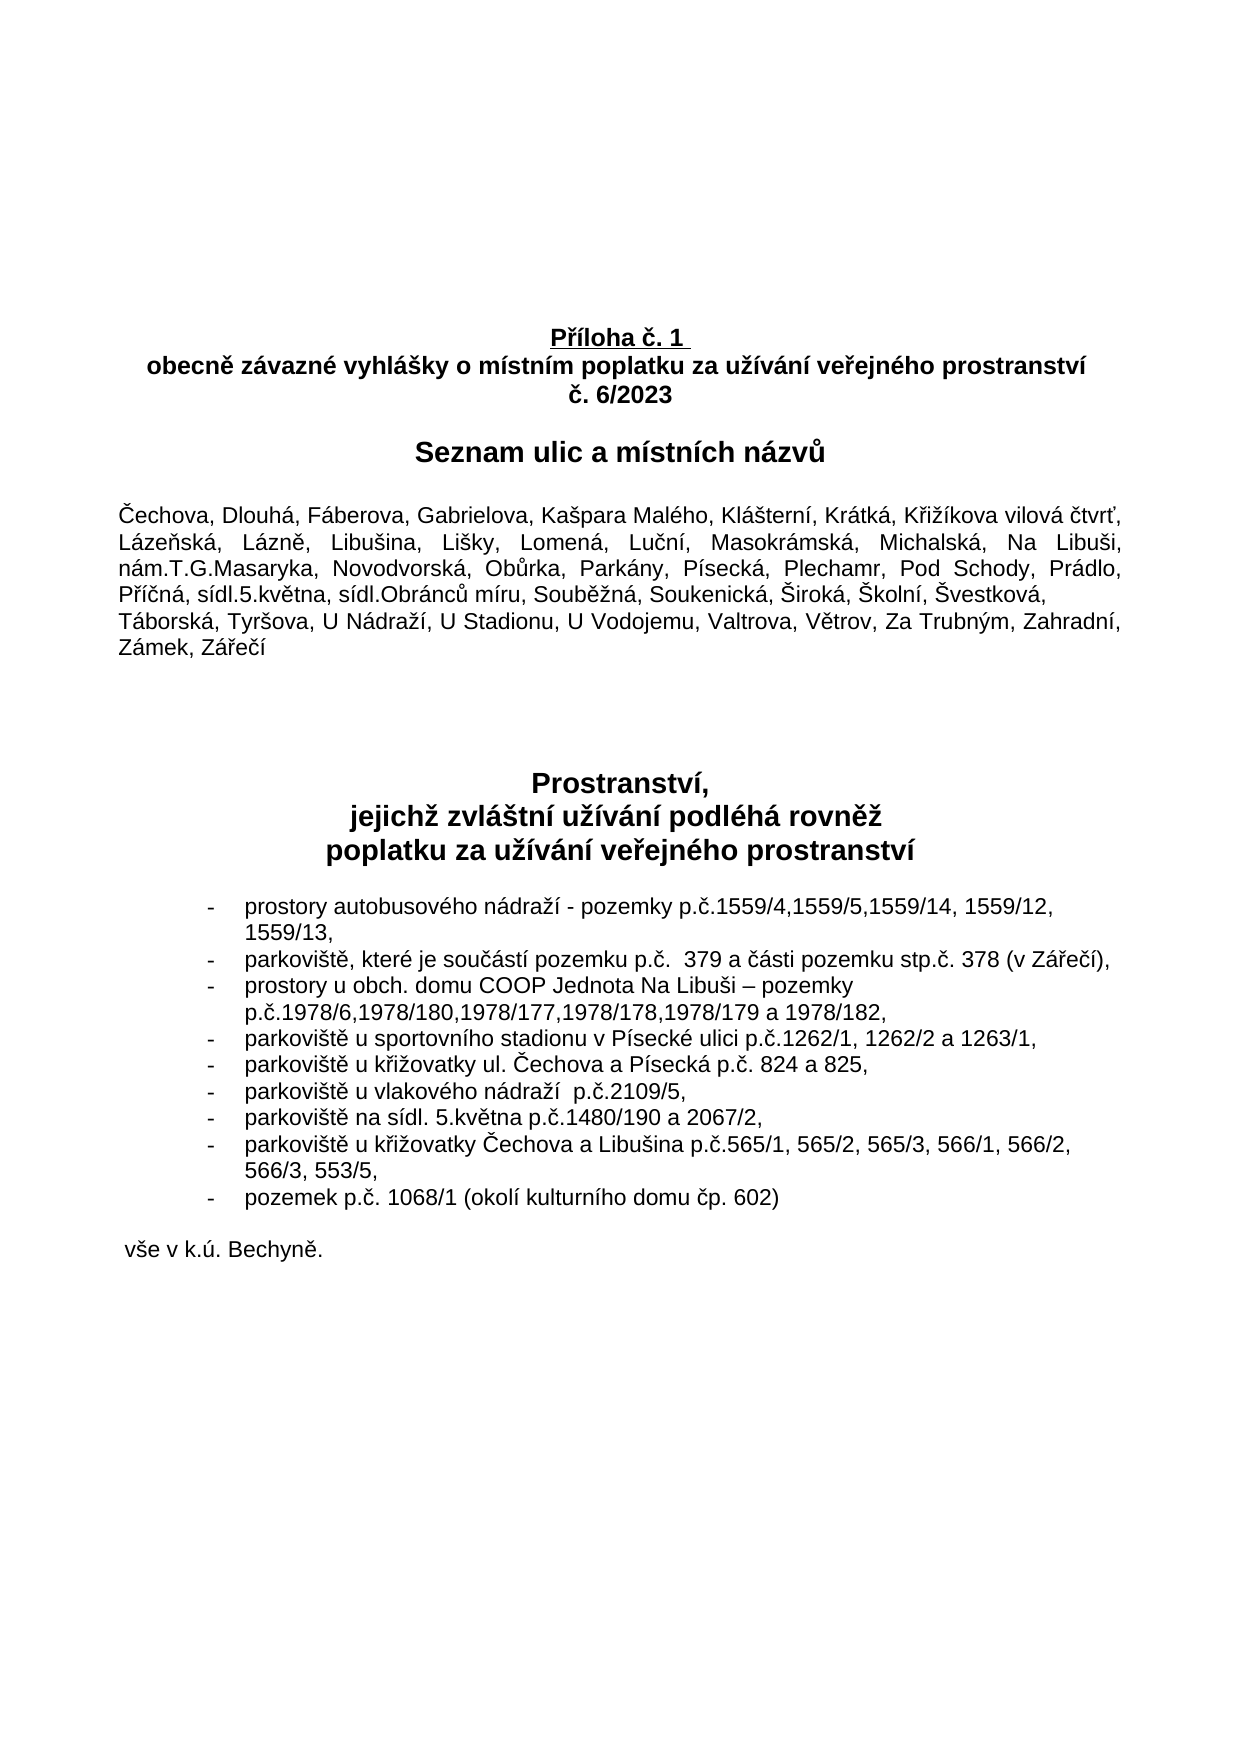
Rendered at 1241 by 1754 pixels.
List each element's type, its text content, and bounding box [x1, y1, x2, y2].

list parkoviště u vlakového nádraží p.č.2109/5, [207, 1078, 1122, 1104]
text Táborská, Tyršova, U Nádraží, U Stadionu, U Vodojemu, Valtrova, Větrov, Za Trubným, Zahradní, Zámek, Zářečí [118, 608, 1122, 660]
text č. 6/2023 [118, 380, 1122, 409]
text Seznam ulic a místních názvů [118, 435, 1122, 469]
list parkoviště u křižovatky ul. Čechova a Písecká p.č. 824 a 825, [207, 1051, 1122, 1078]
text poplatku za užívání veřejného prostranství [118, 833, 1122, 866]
list prostory u obch. domu COOP Jednota Na Libuši – pozemky p.č.1978/6,1978/180,1978/177,1978/178,1978/179 a 1978/182, [207, 972, 1122, 1025]
list parkoviště, které je součástí pozemku p.č. 379 a části pozemku stp.č. 378 (v Zářečí), [207, 946, 1122, 972]
text Prostranství, [118, 766, 1122, 799]
list parkoviště u křižovatky Čechova a Libušina p.č.565/1, 565/2, 565/3, 566/1, 566/2, 566/3, 553/5, [207, 1131, 1122, 1183]
list pozemek p.č. 1068/1 (okolí kulturního domu čp. 602) [207, 1183, 1122, 1210]
text jejichž zvláštní užívání podléhá rovněž [118, 799, 1122, 833]
table_cell [118, 118, 620, 236]
list parkoviště u sportovního stadionu v Písecké ulici p.č.1262/1, 1262/2 a 1263/1, [207, 1025, 1122, 1051]
table_cell [620, 118, 1122, 236]
text Čechova, Dlouhá, Fáberova, Gabrielova, Kašpara Malého, Klášterní, Krátká, Křižíkova vilová čtvrť, Lázeňská, Lázně, Libušina, Lišky, Lomená, Luční, Masokrámská, Michalská, Na Libuši, nám.T.G.Masaryka, Novodvorská, Obůrka, Parkány, Písecká, Plechamr, Pod Schody, Prádlo, Příčná, sídl.5.května, sídl.Obránců míru, Souběžná, Soukenická, Široká, Školní, Švestková, [118, 502, 1122, 608]
list parkoviště na sídl. 5.května p.č.1480/190 a 2067/2, [207, 1104, 1122, 1131]
text Příloha č. 1 [118, 322, 1122, 351]
text obecně závazné vyhlášky o místním poplatku za užívání veřejného prostranství [118, 351, 1122, 380]
text vše v k.ú. Bechyně. [118, 1236, 1122, 1263]
list prostory autobusového nádraží - pozemky p.č.1559/4,1559/5,1559/14, 1559/12, 1559/13, [207, 893, 1122, 946]
